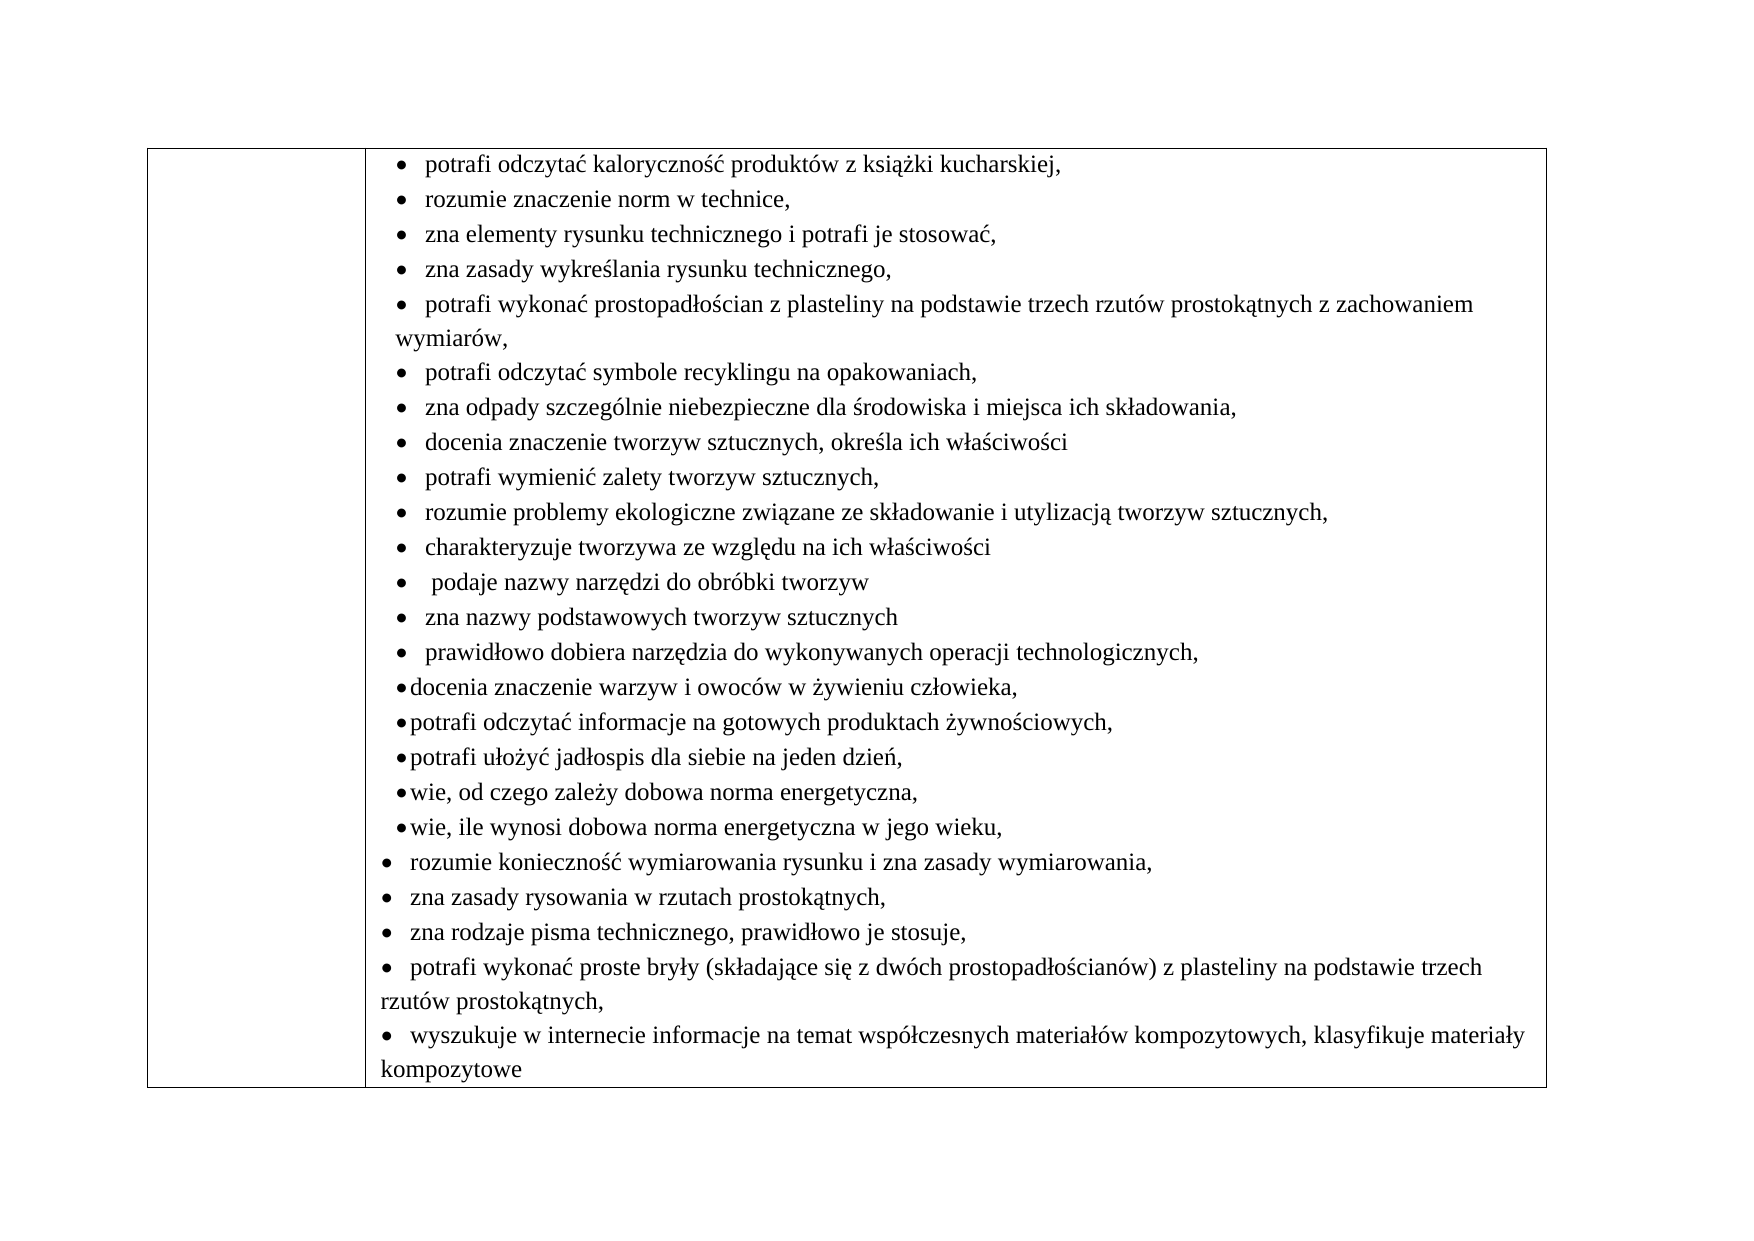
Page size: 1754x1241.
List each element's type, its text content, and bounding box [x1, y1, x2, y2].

table_cell Uczeń opanował materiał jak na ocenę dostateczną oraz: racjonalnie gospodaruje materiałami, wie, gdzie znalazły zastosowanie tworzywa sztuczne, potrafi wskazać w swoim środowisku przedmioty wykonane z tworzyw sztucznych, rozumie znaczenie i rolę w organizmie poszczególnych składników pokarmowych, potrafi wskazać źródło występowania poszczególnych składników pokarmowych, zna zasady kulturalnego podawania i spożywania posiłku, potrafi samodzielnie przygotować posiłek, potrafi odczytać kaloryczność produktów z książki kucharskiej, rozumie znaczenie norm w technice, zna elementy rysunku technicznego i potrafi je stosować, zna zasady wykreślania rysunku technicznego, potrafi wykonać prostopadłościan z plasteliny na podstawie trzech rzutów prostokątnych z zachowaniem wymiarów, potrafi odczytać symbole recyklingu na opakowaniach, zna odpady szczególnie niebezpieczne dla środowiska i miejsca ich składowania, docenia znaczenie tworzyw sztucznych, określa ich właściwości potrafi wymienić zalety tworzyw sztucznych, rozumie problemy ekologiczne związane ze składowanie i utylizacją tworzyw sztucznych, charakteryzuje tworzywa ze względu na ich właściwości podaje nazwy narzędzi do obróbki tworzyw zna nazwy podstawowych tworzyw sztucznych prawidłowo dobiera narzędzia do wykonywanych operacji technologicznych, docenia znaczenie warzyw i owoców w żywieniu człowieka, potrafi odczytać informacje na gotowych produktach żywnościowych, potrafi ułożyć jadłospis dla siebie na jeden dzień, wie, od czego zależy dobowa norma energetyczna, wie, ile wynosi dobowa norma energetyczna w jego wieku, rozumie konieczność wymiarowania rysunku i zna zasady wymiarowania, zna zasady rysowania w rzutach prostokątnych, zna rodzaje pisma technicznego, prawidłowo je stosuje, potrafi wykonać proste bryły (składające się z dwóch prostopadłościanów) z plasteliny na podstawie trzech rzutów prostokątnych, wyszukuje w internecie informacje na temat współczesnych materiałów kompozytowych, klasyfikuje materiały kompozytowe [366, 149, 1546, 1087]
table_cell [148, 149, 365, 1087]
